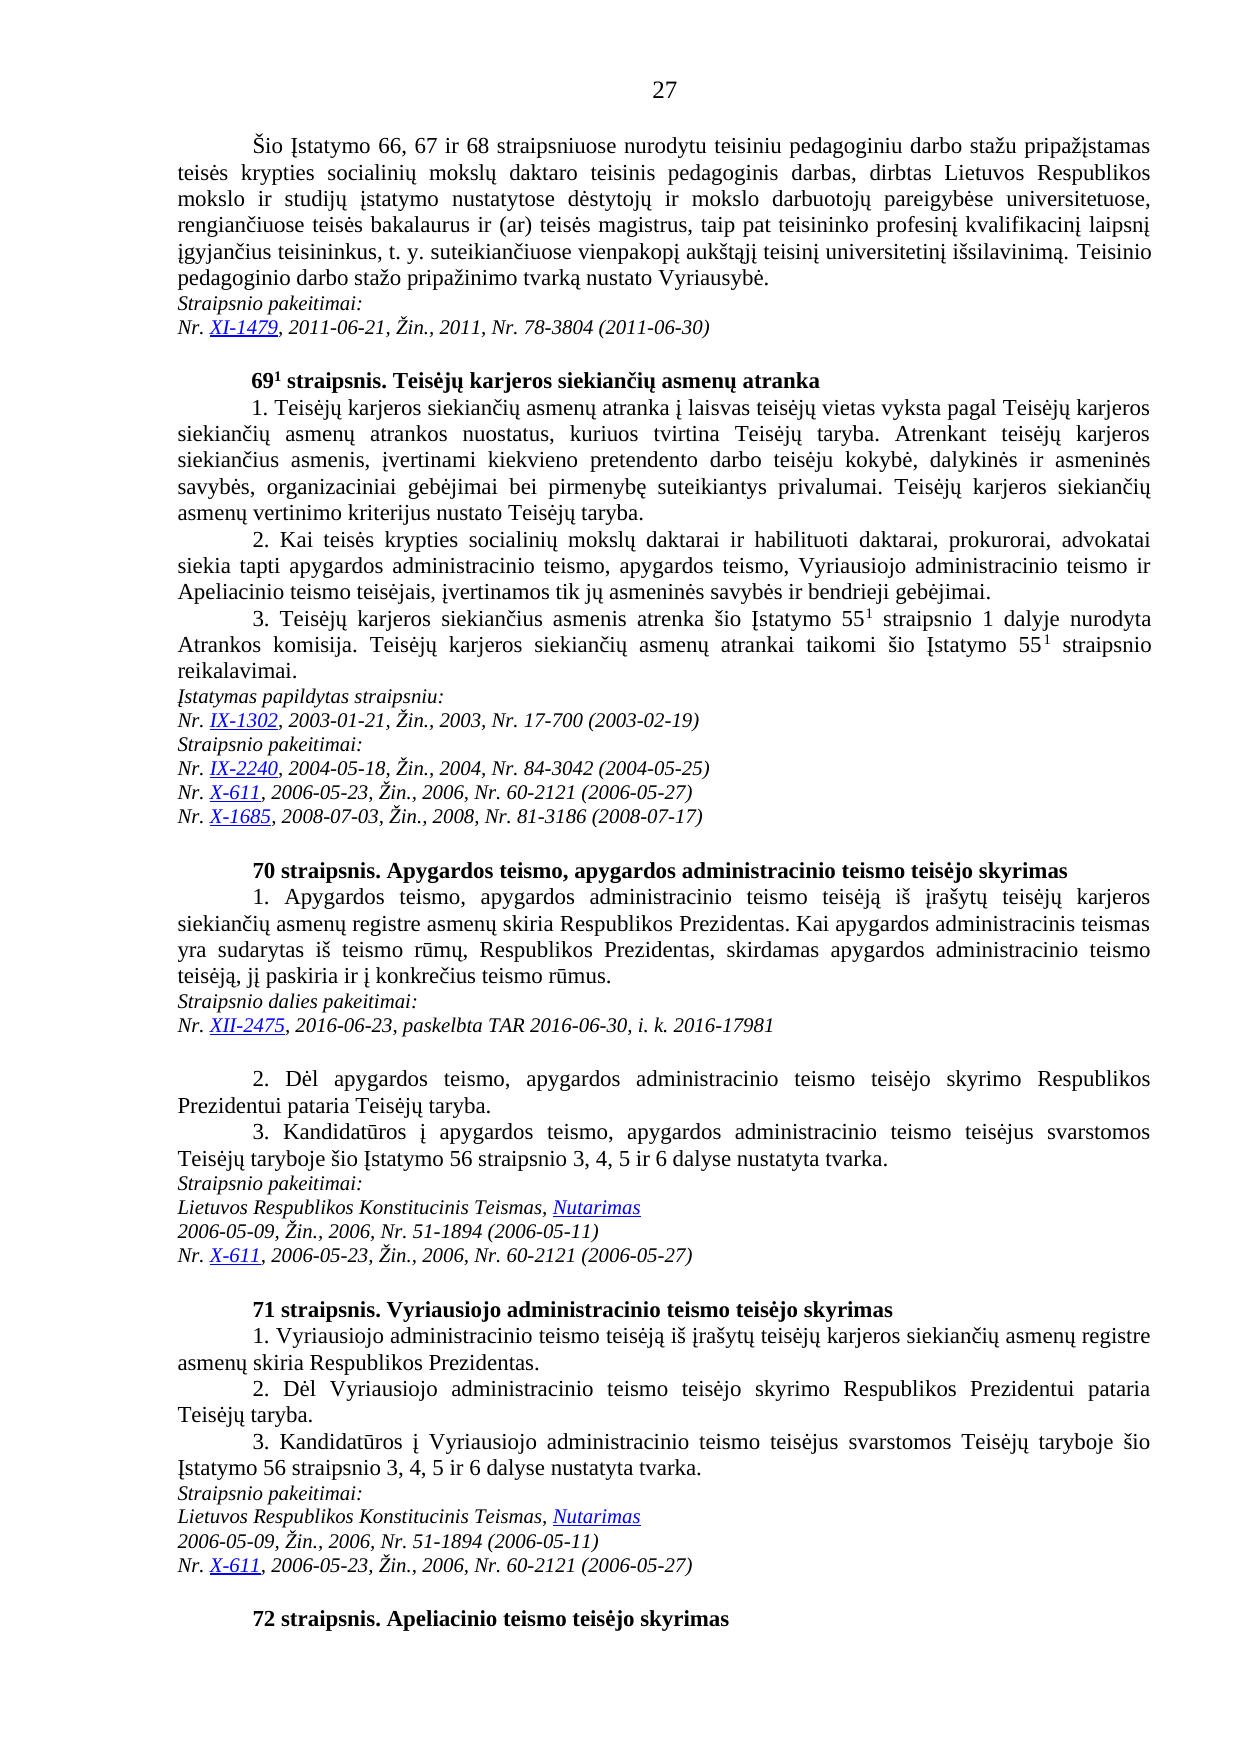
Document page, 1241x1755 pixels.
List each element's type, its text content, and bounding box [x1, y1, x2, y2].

text 691 straipsnis. Teisėjų karjeros siekiančių asmenų atranka [177, 367, 1152, 394]
text 2. Dėl Vyriausiojo administracinio teismo teisėjo skyrimo Respublikos Prezidentui pataria Teisėjų taryba. [177, 1375, 1152, 1428]
text 3. Kandidatūros į Vyriausiojo administracinio teismo teisėjus svarstomos Teisėjų taryboje šio Įstatymo 56 straipsnio 3, 4, 5 ir 6 dalyse nustatyta tvarka. [177, 1428, 1152, 1480]
text 2. Dėl apygardos teismo, apygardos administracinio teismo teisėjo skyrimo Respublikos Prezidentui pataria Teisėjų taryba. [177, 1066, 1152, 1118]
text Nr. IX-1302, 2003-01-21, Žin., 2003, Nr. 17-700 (2003-02-19) [177, 708, 1152, 732]
text Nr. X-611, 2006-05-23, Žin., 2006, Nr. 60-2121 (2006-05-27) [177, 1243, 1152, 1267]
text 2006-05-09, Žin., 2006, Nr. 51-1894 (2006-05-11) [177, 1528, 1152, 1553]
text Lietuvos Respublikos Konstitucinis Teismas, Nutarimas [177, 1195, 1152, 1219]
text 3. Kandidatūros į apygardos teismo, apygardos administracinio teismo teisėjus svarstomos Teisėjų taryboje šio Įstatymo 56 straipsnio 3, 4, 5 ir 6 dalyse nustatyta tvarka. [177, 1118, 1152, 1171]
text Nr. XII-2475, 2016-06-23, paskelbta TAR 2016-06-30, i. k. 2016-17981 [177, 1013, 1152, 1037]
text 1. Teisėjų karjeros siekiančių asmenų atranka į laisvas teisėjų vietas vyksta pagal Teisėjų karjeros siekiančių asmenų atrankos nuostatus, kuriuos tvirtina Teisėjų taryba. Atrenkant teisėjų karjeros siekiančius asmenis, įvertinami kiekvieno pretendento darbo teisėju kokybė, dalykinės ir asmeninės savybės, organizaciniai gebėjimai bei pirmenybę suteikiantys privalumai. Teisėjų karjeros siekiančių asmenų vertinimo kriterijus nustato Teisėjų taryba. [177, 394, 1152, 526]
text Straipsnio dalies pakeitimai: [177, 989, 1152, 1013]
text Įstatymas papildytas straipsniu: [177, 684, 1152, 708]
text Šio Įstatymo 66, 67 ir 68 straipsniuose nurodytu teisiniu pedagoginiu darbo stažu pripažįstamas teisės krypties socialinių mokslų daktaro teisinis pedagoginis darbas, dirbtas Lietuvos Respublikos mokslo ir studijų įstatymo nustatytose dėstytojų ir mokslo darbuotojų pareigybėse universitetuose, rengiančiuose teisės bakalaurus ir (ar) teisės magistrus, taip pat teisininko profesinį kvalifikacinį laipsnį įgyjančius teisininkus, t. y. suteikiančiuose vienpakopį aukštąjį teisinį universitetinį išsilavinimą. Teisinio pedagoginio darbo stažo pripažinimo tvarką nustato Vyriausybė. [177, 132, 1152, 291]
text 71 straipsnis. Vyriausiojo administracinio teismo teisėjo skyrimas [177, 1296, 1152, 1322]
text 70 straipsnis. Apygardos teismo, apygardos administracinio teismo teisėjo skyrimas [252, 857, 1152, 883]
text 2006-05-09, Žin., 2006, Nr. 51-1894 (2006-05-11) [177, 1219, 1152, 1243]
text 1. Apygardos teismo, apygardos administracinio teismo teisėją iš įrašytų teisėjų karjeros siekiančių asmenų registre asmenų skiria Respublikos Prezidentas. Kai apygardos administracinis teismas yra sudarytas iš teismo rūmų, Respublikos Prezidentas, skirdamas apygardos administracinio teismo teisėją, jį paskiria ir į konkrečius teismo rūmus. [177, 883, 1152, 989]
text Straipsnio pakeitimai: [177, 1171, 1152, 1195]
text Straipsnio pakeitimai: [177, 732, 1152, 756]
text Nr. IX-2240, 2004-05-18, Žin., 2004, Nr. 84-3042 (2004-05-25) [177, 756, 1152, 780]
text Straipsnio pakeitimai: [177, 1480, 1152, 1504]
text Nr. X-1685, 2008-07-03, Žin., 2008, Nr. 81-3186 (2008-07-17) [177, 804, 1152, 828]
text Nr. XI-1479, 2011-06-21, Žin., 2011, Nr. 78-3804 (2011-06-30) [177, 315, 1152, 339]
text 72 straipsnis. Apeliacinio teismo teisėjo skyrimas [177, 1605, 1152, 1632]
text 1. Vyriausiojo administracinio teismo teisėją iš įrašytų teisėjų karjeros siekiančių asmenų registre asmenų skiria Respublikos Prezidentas. [177, 1322, 1152, 1375]
text Nr. X-611, 2006-05-23, Žin., 2006, Nr. 60-2121 (2006-05-27) [177, 780, 1152, 804]
text 3. Teisėjų karjeros siekiančius asmenis atrenka šio Įstatymo 551 straipsnio 1 dalyje nurodyta Atrankos komisija. Teisėjų karjeros siekiančių asmenų atrankai taikomi šio Įstatymo 551 straipsnio reikalavimai. [177, 605, 1152, 684]
text Lietuvos Respublikos Konstitucinis Teismas, Nutarimas [177, 1504, 1152, 1528]
text Nr. X-611, 2006-05-23, Žin., 2006, Nr. 60-2121 (2006-05-27) [177, 1553, 1152, 1577]
text 2. Kai teisės krypties socialinių mokslų daktarai ir habilituoti daktarai, prokurorai, advokatai siekia tapti apygardos administracinio teismo, apygardos teismo, Vyriausiojo administracinio teismo ir Apeliacinio teismo teisėjais, įvertinamos tik jų asmeninės savybės ir bendrieji gebėjimai. [177, 526, 1152, 605]
text Straipsnio pakeitimai: [177, 291, 1152, 315]
